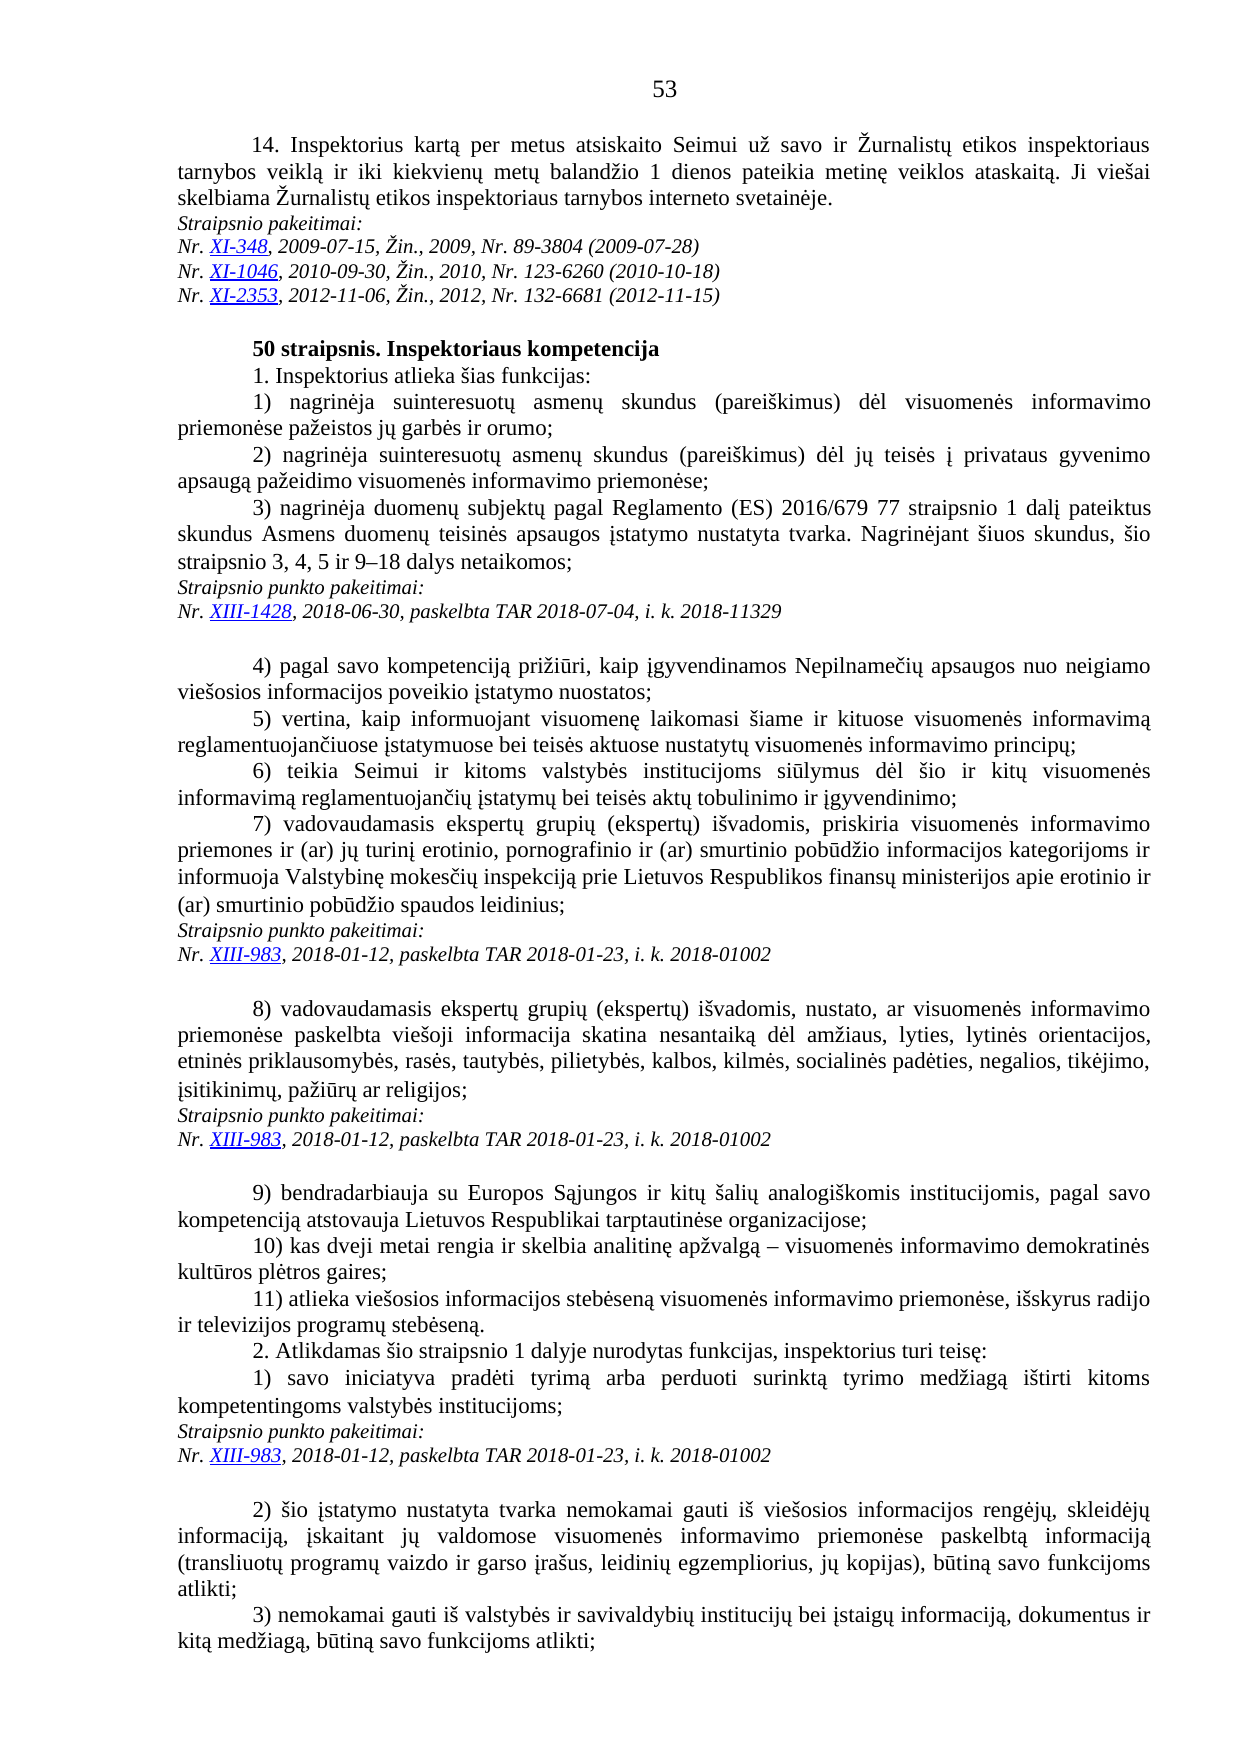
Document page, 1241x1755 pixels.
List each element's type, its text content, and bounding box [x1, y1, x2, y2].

text Straipsnio punkto pakeitimai: [177, 575, 1152, 599]
text 11) atlieka viešosios informacijos stebėseną visuomenės informavimo priemonėse, išskyrus radijo ir televizijos programų stebėseną. [177, 1285, 1152, 1337]
text 50 straipsnis. Inspektoriaus kompetencija [177, 335, 1152, 362]
text 1. Inspektorius atlieka šias funkcijas: [177, 362, 1152, 388]
text 3) nemokamai gauti iš valstybės ir savivaldybių institucijų bei įstaigų informaciją, dokumentus ir kitą medžiagą, būtiną savo funkcijoms atlikti; [177, 1601, 1152, 1654]
text Straipsnio punkto pakeitimai: [177, 1102, 1152, 1127]
text Straipsnio punkto pakeitimai: [177, 918, 1152, 942]
text 1) nagrinėja suinteresuotų asmenų skundus (pareiškimus) dėl visuomenės informavimo priemonėse pažeistos jų garbės ir orumo; [177, 388, 1152, 441]
text Nr. XI-1046, 2010-09-30, Žin., 2010, Nr. 123-6260 (2010-10-18) [177, 258, 1152, 283]
text 10) kas dveji metai rengia ir skelbia analitinę apžvalgą – visuomenės informavimo demokratinės kultūros plėtros gaires; [177, 1232, 1152, 1285]
text 2. Atlikdamas šio straipsnio 1 dalyje nurodytas funkcijas, inspektorius turi teisę: [177, 1337, 1152, 1364]
text 3) nagrinėja duomenų subjektų pagal Reglamento (ES) 2016/679 77 straipsnio 1 dalį pateiktus skundus Asmens duomenų teisinės apsaugos įstatymo nustatyta tvarka. Nagrinėjant šiuos skundus, šio straipsnio 3, 4, 5 ir 9–18 dalys netaikomos; [177, 493, 1152, 575]
text Nr. XIII-983, 2018-01-12, paskelbta TAR 2018-01-23, i. k. 2018-01002 [177, 1443, 1152, 1467]
text 8) vadovaudamasis ekspertų grupių (ekspertų) išvadomis, nustato, ar visuomenės informavimo priemonėse paskelbta viešoji informacija skatina nesantaiką dėl amžiaus, lyties, lytinės orientacijos, etninės priklausomybės, rasės, tautybės, pilietybės, kalbos, kilmės, socialinės padėties, negalios, tikėjimo, įsitikinimų, pažiūrų ar religijos; [177, 995, 1152, 1102]
text Nr. XI-348, 2009-07-15, Žin., 2009, Nr. 89-3804 (2009-07-28) [177, 234, 1152, 258]
text 14. Inspektorius kartą per metus atsiskaito Seimui už savo ir Žurnalistų etikos inspektoriaus tarnybos veiklą ir iki kiekvienų metų balandžio 1 dienos pateikia metinę veiklos ataskaitą. Ji viešai skelbiama Žurnalistų etikos inspektoriaus tarnybos interneto svetainėje. [177, 131, 1152, 210]
text 1) savo iniciatyva pradėti tyrimą arba perduoti surinktą tyrimo medžiagą ištirti kitoms kompetentingoms valstybės institucijoms; [177, 1364, 1152, 1419]
text Straipsnio punkto pakeitimai: [177, 1419, 1152, 1443]
text 2) šio įstatymo nustatyta tvarka nemokamai gauti iš viešosios informacijos rengėjų, skleidėjų informaciją, įskaitant jų valdomose visuomenės informavimo priemonėse paskelbtą informaciją (transliuotų programų vaizdo ir garso įrašus, leidinių egzempliorius, jų kopijas), būtiną savo funkcijoms atlikti; [177, 1496, 1152, 1601]
text Nr. XIII-983, 2018-01-12, paskelbta TAR 2018-01-23, i. k. 2018-01002 [177, 942, 1152, 966]
text 9) bendradarbiauja su Europos Sąjungos ir kitų šalių analogiškomis institucijomis, pagal savo kompetenciją atstovauja Lietuvos Respublikai tarptautinėse organizacijose; [177, 1179, 1152, 1232]
text Nr. XIII-983, 2018-01-12, paskelbta TAR 2018-01-23, i. k. 2018-01002 [177, 1127, 1152, 1151]
text 5) vertina, kaip informuojant visuomenę laikomasi šiame ir kituose visuomenės informavimą reglamentuojančiuose įstatymuose bei teisės aktuose nustatytų visuomenės informavimo principų; [177, 704, 1152, 757]
text 7) vadovaudamasis ekspertų grupių (ekspertų) išvadomis, priskiria visuomenės informavimo priemones ir (ar) jų turinį erotinio, pornografinio ir (ar) smurtinio pobūdžio informacijos kategorijoms ir informuoja Valstybinę mokesčių inspekciją prie Lietuvos Respublikos finansų ministerijos apie erotinio ir (ar) smurtinio pobūdžio spaudos leidinius; [177, 810, 1152, 918]
text Nr. XI-2353, 2012-11-06, Žin., 2012, Nr. 132-6681 (2012-11-15) [177, 283, 1152, 307]
text 4) pagal savo kompetenciją prižiūri, kaip įgyvendinamos Nepilnamečių apsaugos nuo neigiamo viešosios informacijos poveikio įstatymo nuostatos; [177, 652, 1152, 704]
text Nr. XIII-1428, 2018-06-30, paskelbta TAR 2018-07-04, i. k. 2018-11329 [177, 599, 1152, 623]
text 6) teikia Seimui ir kitoms valstybės institucijoms siūlymus dėl šio ir kitų visuomenės informavimą reglamentuojančių įstatymų bei teisės aktų tobulinimo ir įgyvendinimo; [177, 757, 1152, 810]
text 2) nagrinėja suinteresuotų asmenų skundus (pareiškimus) dėl jų teisės į privataus gyvenimo apsaugą pažeidimo visuomenės informavimo priemonėse; [177, 441, 1152, 493]
text Straipsnio pakeitimai: [177, 210, 1152, 234]
